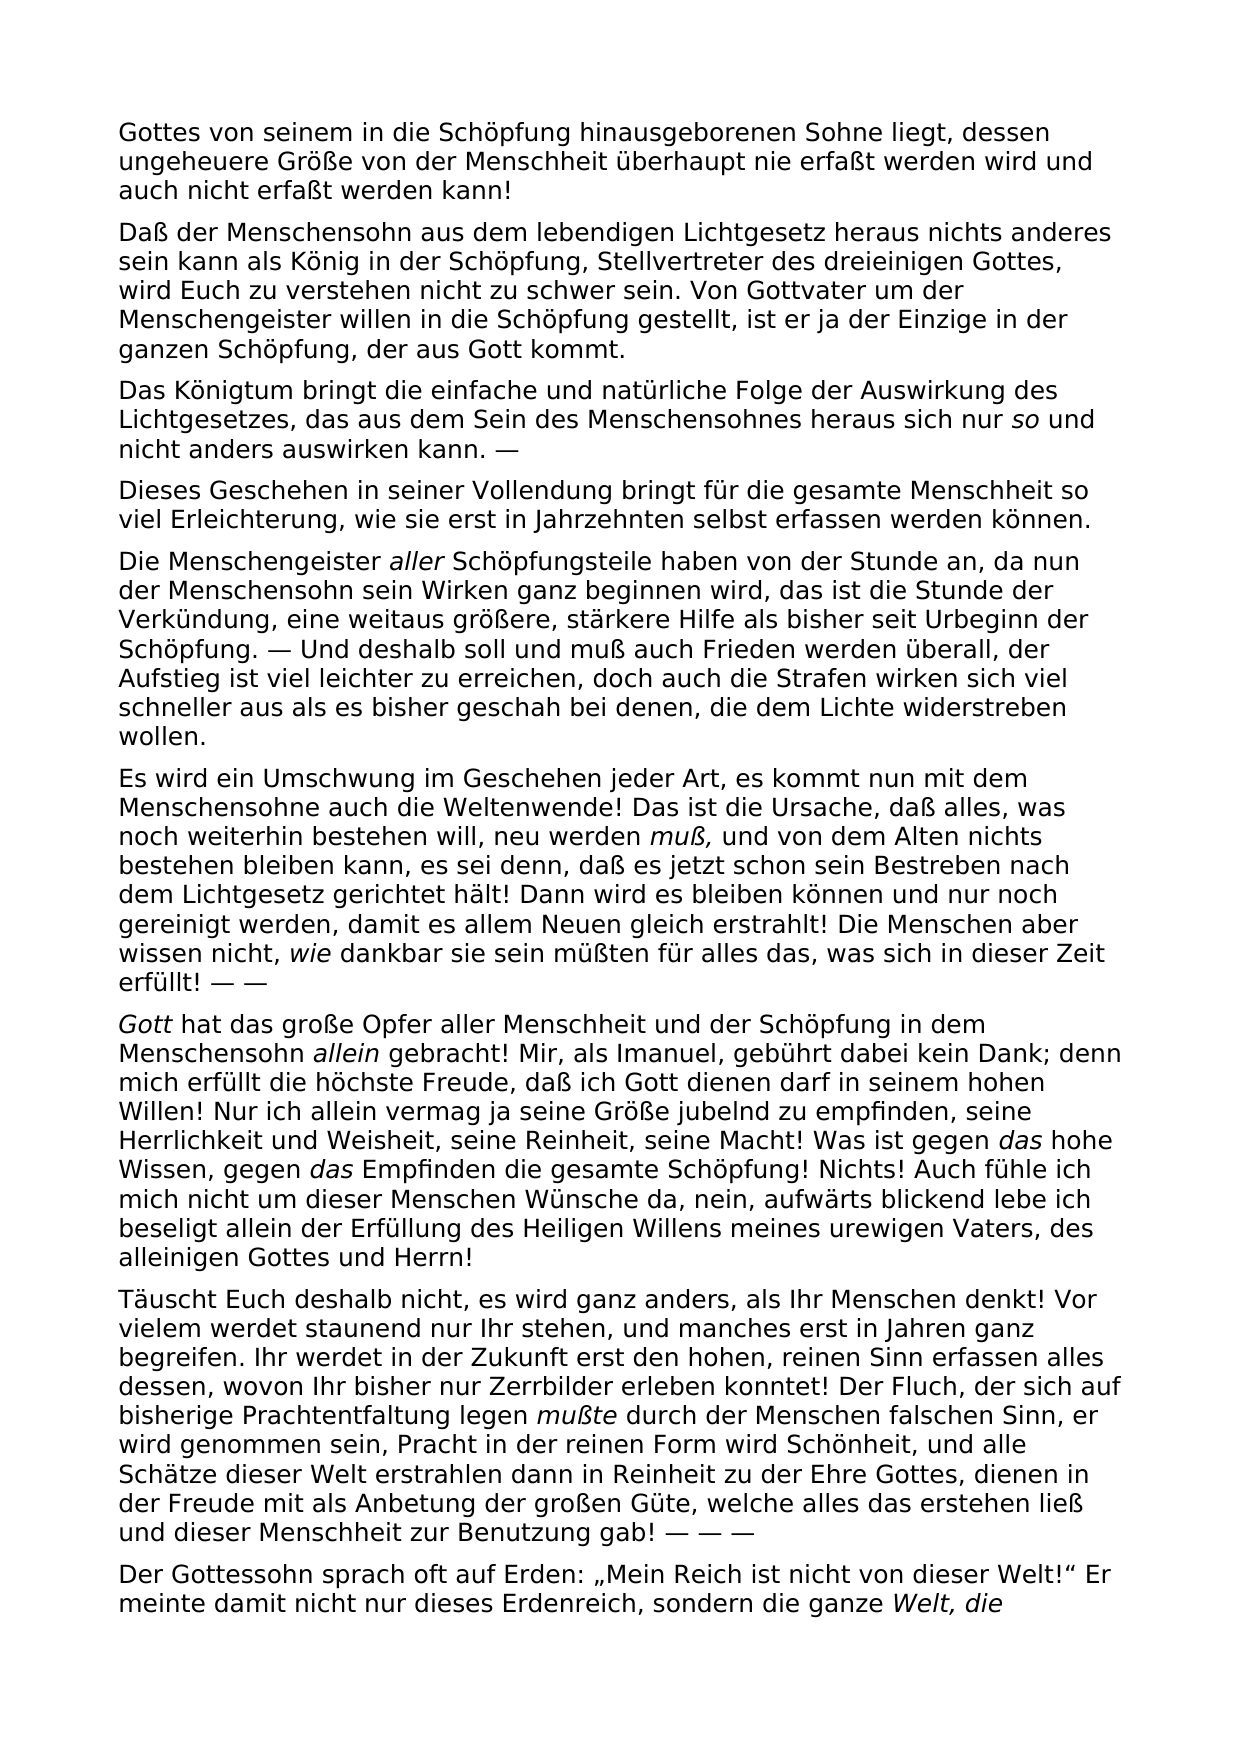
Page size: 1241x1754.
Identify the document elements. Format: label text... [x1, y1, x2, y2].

text Täuscht Euch deshalb nicht, es wird ganz anders, als Ihr Menschen denkt! Vor vielem werdet staunend nur Ihr stehen, und manches erst in Jahren ganz begreifen. Ihr werdet in der Zukunft erst den hohen, reinen Sinn erfassen alles dessen, wovon Ihr bisher nur Zerrbilder erleben konntet! Der Fluch, der sich auf bisherige Prachtentfaltung legen mußte durch der Menschen falschen Sinn, er wird genommen sein, Pracht in der reinen Form wird Schönheit, und alle Schätze dieser Welt erstrahlen dann in Reinheit zu der Ehre Gottes, dienen in der Freude mit als Anbetung der großen Güte, welche alles das erstehen ließ und dieser Menschheit zur Benutzung gab! — — — [118, 1285, 1122, 1547]
text Dieses Geschehen in seiner Vollendung bringt für die gesamte Menschheit so viel Erleichterung, wie sie erst in Jahrzehnten selbst erfassen werden können. [118, 476, 1122, 535]
text Das Königtum bringt die einfache und natürliche Folge der Auswirkung des Lichtgesetzes, das aus dem Sein des Menschensohnes heraus sich nur so und nicht anders auswirken kann. — [118, 376, 1122, 464]
text Der Gottessohn sprach oft auf Erden: „Mein Reich ist nicht von dieser Welt!“ Er meinte damit nicht nur dieses Erdenreich, sondern die ganze Welt, die [118, 1560, 1122, 1618]
text Daß der Menschensohn aus dem lebendigen Lichtgesetz heraus nichts anderes sein kann als König in der Schöpfung, Stellvertreter des dreieinigen Gottes, wird Euch zu verstehen nicht zu schwer sein. Von Gottvater um der Menschengeister willen in die Schöpfung gestellt, ist er ja der Einzige in der ganzen Schöpfung, der aus Gott kommt. [118, 218, 1122, 364]
text Es wird ein Umschwung im Geschehen jeder Art, es kommt nun mit dem Menschensohne auch die Weltenwende! Das ist die Ursache, daß alles, was noch weiterhin bestehen will, neu werden muß, und von dem Alten nichts bestehen bleiben kann, es sei denn, daß es jetzt schon sein Bestreben nach dem Lichtgesetz gerichtet hält! Dann wird es bleiben können und nur noch gereinigt werden, damit es allem Neuen gleich erstrahlt! Die Menschen aber wissen nicht, wie dankbar sie sein müßten für alles das, was sich in dieser Zeit erfüllt! — — [118, 764, 1122, 997]
text Die Menschengeister aller Schöpfungsteile haben von der Stunde an, da nun der Menschensohn sein Wirken ganz beginnen wird, das ist die Stunde der Verkündung, eine weitaus größere, stärkere Hilfe als bisher seit Urbeginn der Schöpfung. — Und deshalb soll und muß auch Frieden werden überall, der Aufstieg ist viel leichter zu erreichen, doch auch die Strafen wirken sich viel schneller aus als es bisher geschah bei denen, die dem Lichte widerstreben wollen. [118, 547, 1122, 751]
text Gott hat das große Opfer aller Menschheit und der Schöpfung in dem Menschensohn allein gebracht! Mir, als Imanuel, gebührt dabei kein Dank; denn mich erfüllt die höchste Freude, daß ich Gott dienen darf in seinem hohen Willen! Nur ich allein vermag ja seine Größe jubelnd zu empfinden, seine Herrlichkeit und Weisheit, seine Reinheit, seine Macht! Was ist gegen das hohe Wissen, gegen das Empfinden die gesamte Schöpfung! Nichts! Auch fühle ich mich nicht um dieser Menschen Wünsche da, nein, aufwärts blickend lebe ich beseligt allein der Erfüllung des Heiligen Willens meines urewigen Vaters, des alleinigen Gottes und Herrn! [118, 1010, 1122, 1272]
text Gottes von seinem in die Schöpfung hinausgeborenen Sohne liegt, dessen ungeheuere Größe von der Menschheit überhaupt nie erfaßt werden wird und auch nicht erfaßt werden kann! [118, 118, 1122, 206]
